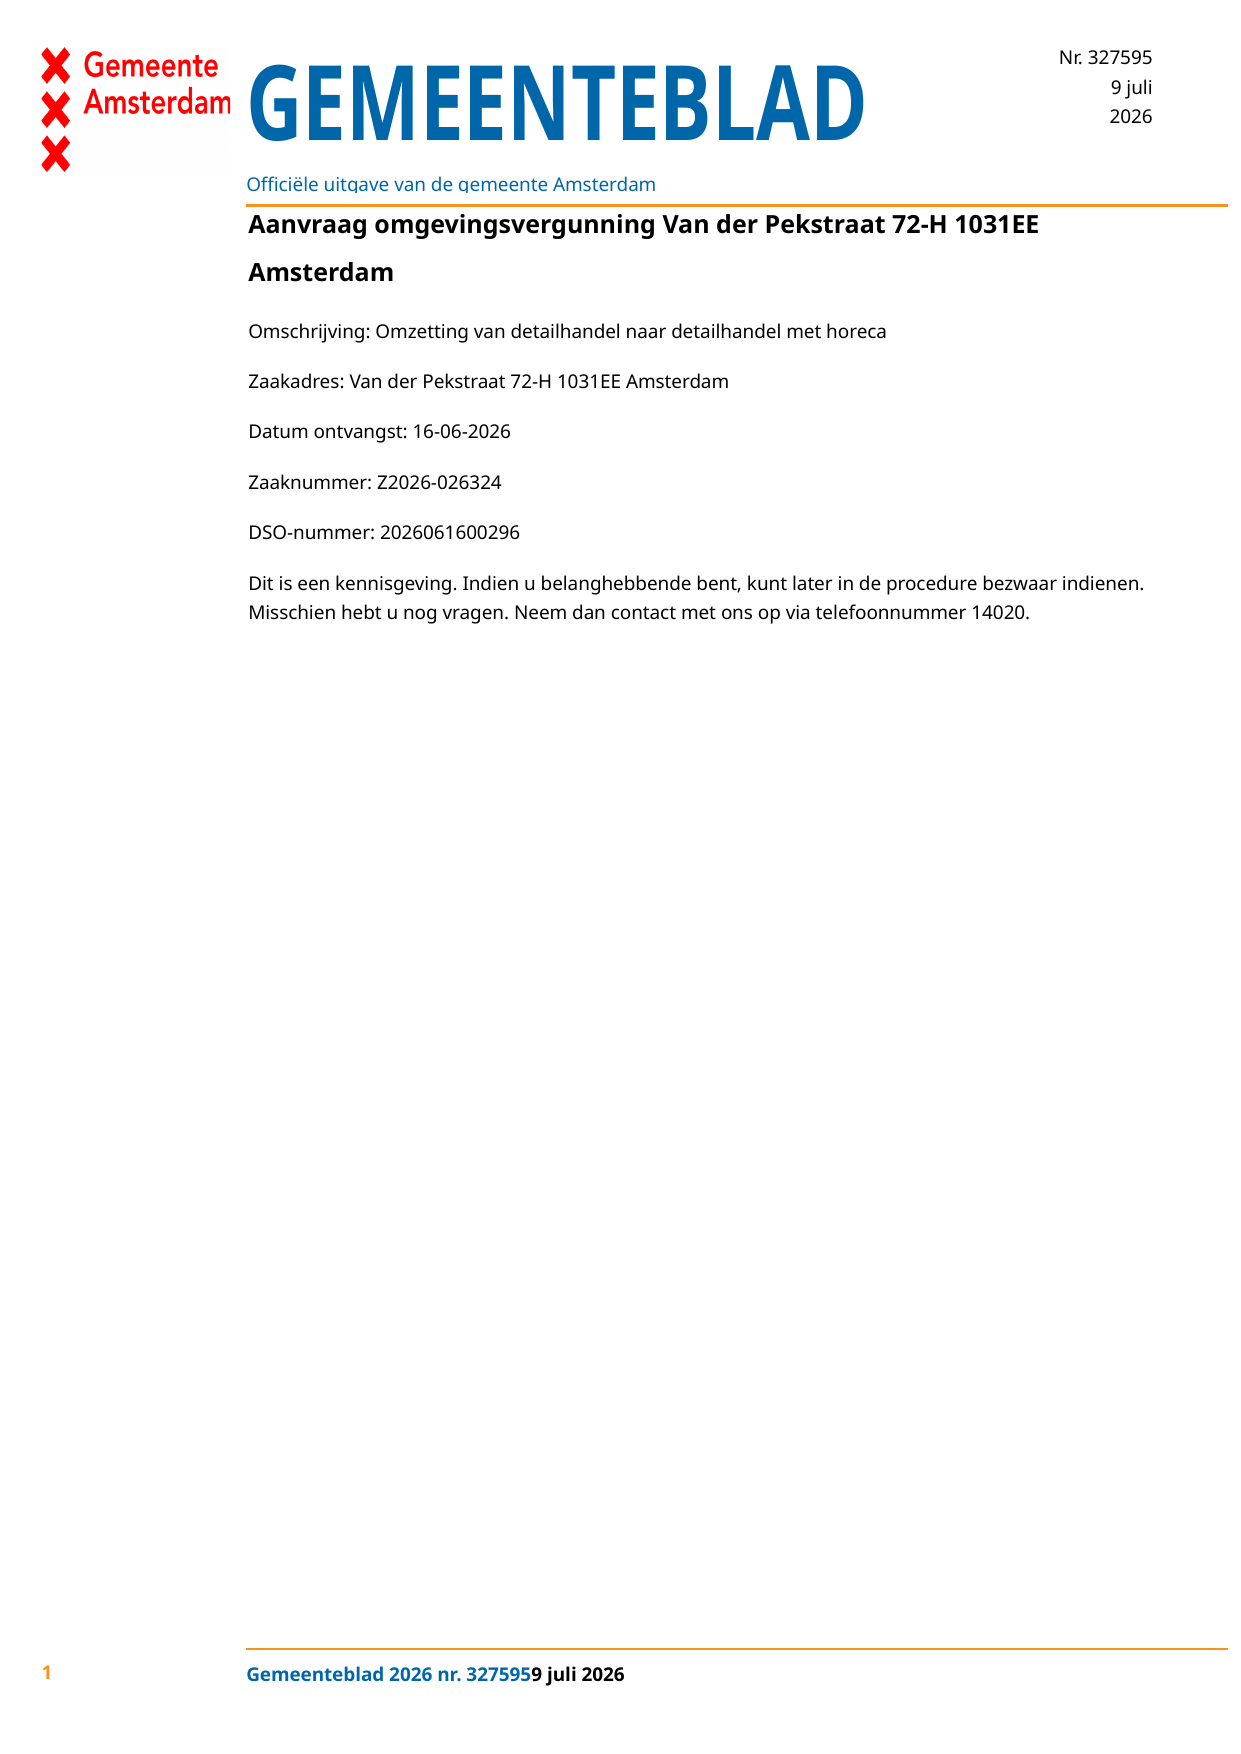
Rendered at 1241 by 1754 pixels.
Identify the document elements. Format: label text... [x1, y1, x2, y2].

text Omschrijving: Omzetting van detailhandel naar detailhandel met horeca [248, 318, 1152, 344]
text Zaaknummer: Z2026-026324 [248, 469, 1152, 495]
text Zaakadres: Van der Pekstraat 72-H 1031EE Amsterdam [248, 368, 1152, 394]
text DSO-nummer: 2026061600296 [248, 519, 1152, 545]
text Aanvraag omgevingsvergunning Van der Pekstraat 72-H 1031EE Amsterdam [248, 207, 1152, 288]
text Datum ontvangst: 16-06-2026 [248, 419, 1152, 444]
picture [41, 47, 231, 172]
text Dit is een kennisgeving. Indien u belanghebbende bent, kunt later in de procedure bezwaar indienen. Misschien hebt u nog vragen. Neem dan contact met ons op via telefoonnummer 14020. [248, 570, 1152, 625]
